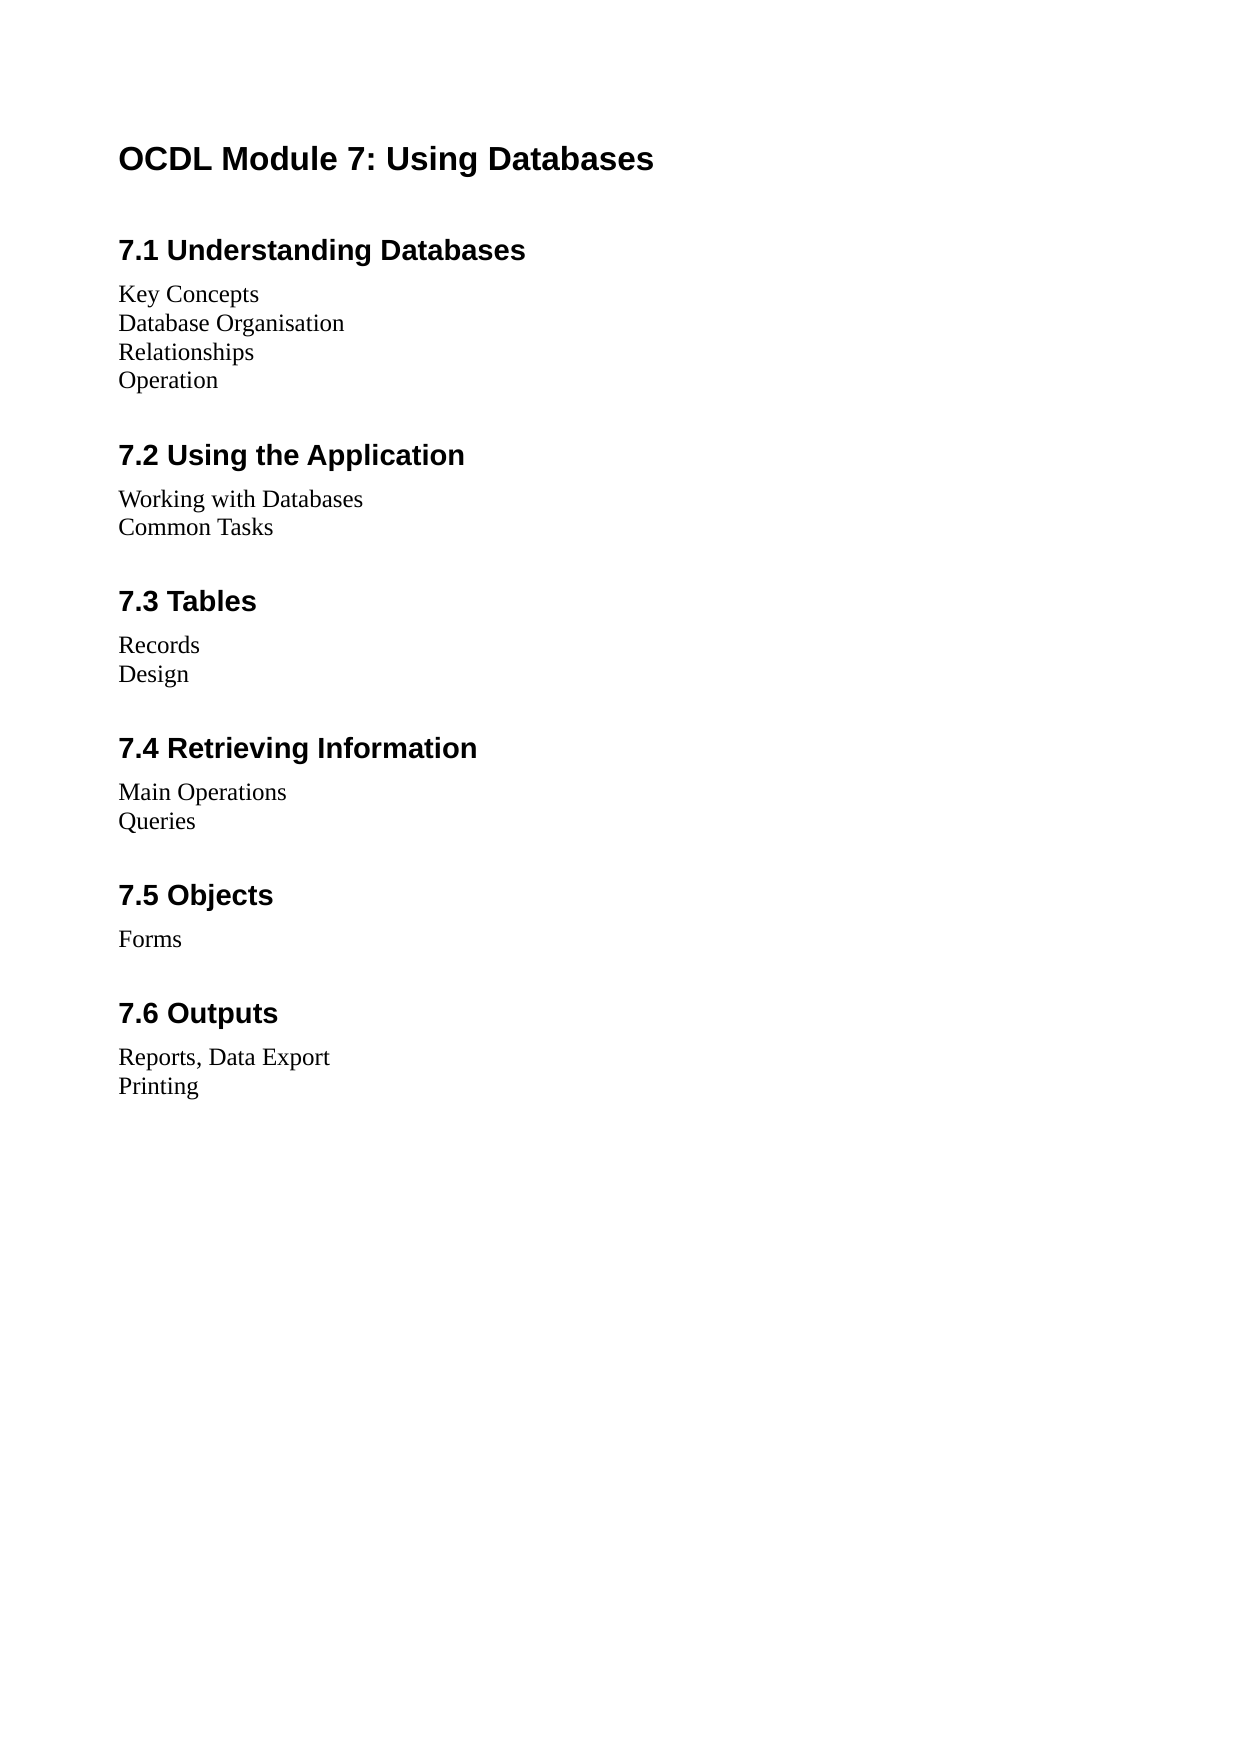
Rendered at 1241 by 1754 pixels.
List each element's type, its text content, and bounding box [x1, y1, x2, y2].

text Reports, Data Export Printing [118, 1042, 1122, 1100]
text Main Operations Queries [118, 777, 1122, 864]
subtitle 7.5 Objects [118, 878, 1122, 912]
subtitle 7.1 Understanding Databases [118, 233, 1122, 267]
subtitle 7.3 Tables [118, 584, 1122, 618]
subtitle 7.4 Retrieving Information [118, 731, 1122, 765]
subtitle 7.2 Using the Application [118, 438, 1122, 471]
text Key Concepts Database Organisation Relationships Operation [118, 279, 1122, 423]
text Records Design [118, 631, 1122, 717]
text Working with Databases Common Tasks [118, 484, 1122, 570]
subtitle 7.6 Outputs [118, 996, 1122, 1030]
text Forms [118, 924, 1122, 982]
subtitle OCDL Module 7: Using Databases [118, 139, 1122, 177]
